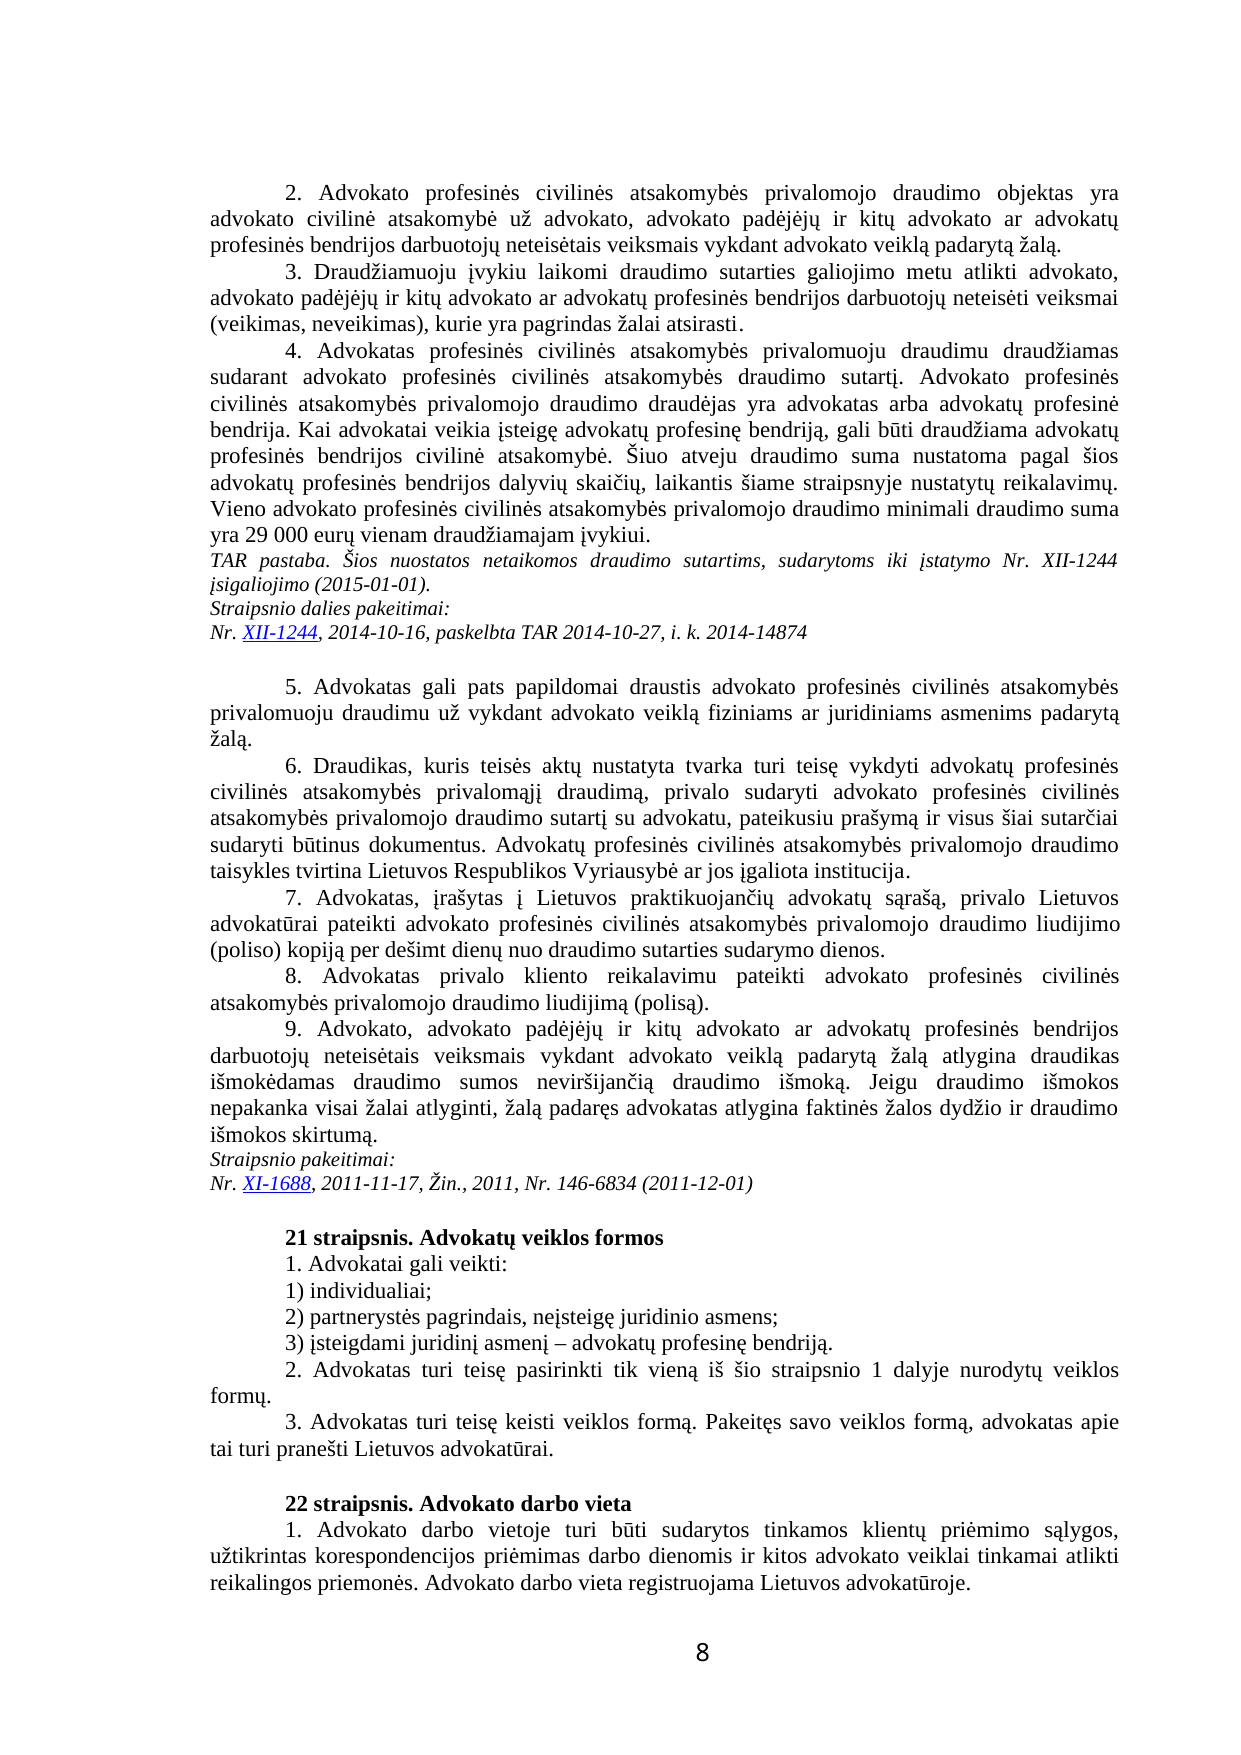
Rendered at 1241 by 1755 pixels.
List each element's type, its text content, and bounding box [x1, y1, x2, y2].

text 22 straipsnis. Advokato darbo vieta [210, 1490, 1120, 1516]
text 2) partnerystės pagrindais, neįsteigę juridinio asmens; [210, 1303, 1120, 1329]
text Straipsnio pakeitimai: [210, 1147, 1120, 1171]
text 1. Advokatai gali veikti: [210, 1250, 1120, 1277]
text 2. Advokatas turi teisę pasirinkti tik vieną iš šio straipsnio 1 dalyje nurodytų veiklos formų. [210, 1356, 1120, 1408]
text Nr. XII-1244, 2014-10-16, paskelbta TAR 2014-10-27, i. k. 2014-14874 [210, 620, 1120, 644]
text 8. Advokatas privalo kliento reikalavimu pateikti advokato profesinės civilinės atsakomybės privalomojo draudimo liudijimą (polisą). [210, 963, 1120, 1015]
text Straipsnio dalies pakeitimai: [210, 596, 1120, 620]
text 1. Advokato darbo vietoje turi būti sudarytos tinkamos klientų priėmimo sąlygos, užtikrintas korespondencijos priėmimas darbo dienomis ir kitos advokato veiklai tinkamai atlikti reikalingos priemonės. Advokato darbo vieta registruojama Lietuvos advokatūroje. [210, 1516, 1120, 1595]
text 3) įsteigdami juridinį asmenį – advokatų profesinę bendriją. [210, 1329, 1120, 1356]
text Nr. XI-1688, 2011-11-17, Žin., 2011, Nr. 146-6834 (2011-12-01) [210, 1171, 1120, 1195]
text 7. Advokatas, įrašytas į Lietuvos praktikuojančių advokatų sąrašą, privalo Lietuvos advokatūrai pateikti advokato profesinės civilinės atsakomybės privalomojo draudimo liudijimo (poliso) kopiją per dešimt dienų nuo draudimo sutarties sudarymo dienos. [210, 883, 1120, 963]
text 21 straipsnis. Advokatų veiklos formos [210, 1224, 1120, 1250]
text 1) individualiai; [210, 1277, 1120, 1303]
text 2. Advokato profesinės civilinės atsakomybės privalomojo draudimo objektas yra advokato civilinė atsakomybė už advokato, advokato padėjėjų ir kitų advokato ar advokatų profesinės bendrijos darbuotojų neteisėtais veiksmais vykdant advokato veiklą padarytą žalą. [210, 179, 1120, 258]
text 5. Advokatas gali pats papildomai draustis advokato profesinės civilinės atsakomybės privalomuoju draudimu už vykdant advokato veiklą fiziniams ar juridiniams asmenims padarytą žalą. [210, 673, 1120, 752]
text TAR pastaba. Šios nuostatos netaikomos draudimo sutartims, sudarytoms iki įstatymo Nr. XII-1244 įsigaliojimo (2015-01-01). [210, 548, 1120, 596]
text 3. Draudžiamuoju įvykiu laikomi draudimo sutarties galiojimo metu atlikti advokato, advokato padėjėjų ir kitų advokato ar advokatų profesinės bendrijos darbuotojų neteisėti veiksmai (veikimas, neveikimas), kurie yra pagrindas žalai atsirasti. [210, 258, 1120, 337]
text 9. Advokato, advokato padėjėjų ir kitų advokato ar advokatų profesinės bendrijos darbuotojų neteisėtais veiksmais vykdant advokato veiklą padarytą žalą atlygina draudikas išmokėdamas draudimo sumos neviršijančią draudimo išmoką. Jeigu draudimo išmokos nepakanka visai žalai atlyginti, žalą padaręs advokatas atlygina faktinės žalos dydžio ir draudimo išmokos skirtumą. [210, 1015, 1120, 1147]
text 6. Draudikas, kuris teisės aktų nustatyta tvarka turi teisę vykdyti advokatų profesinės civilinės atsakomybės privalomąjį draudimą, privalo sudaryti advokato profesinės civilinės atsakomybės privalomojo draudimo sutartį su advokatu, pateikusiu prašymą ir visus šiai sutarčiai sudaryti būtinus dokumentus. Advokatų profesinės civilinės atsakomybės privalomojo draudimo taisykles tvirtina Lietuvos Respublikos Vyriausybė ar jos įgaliota institucija. [210, 752, 1120, 883]
text 4. Advokatas profesinės civilinės atsakomybės privalomuoju draudimu draudžiamas sudarant advokato profesinės civilinės atsakomybės draudimo sutartį. Advokato profesinės civilinės atsakomybės privalomojo draudimo draudėjas yra advokatas arba advokatų profesinė bendrija. Kai advokatai veikia įsteigę advokatų profesinę bendriją, gali būti draudžiama advokatų profesinės bendrijos civilinė atsakomybė. Šiuo atveju draudimo suma nustatoma pagal šios advokatų profesinės bendrijos dalyvių skaičių, laikantis šiame straipsnyje nustatytų reikalavimų. Vieno advokato profesinės civilinės atsakomybės privalomojo draudimo minimali draudimo suma yra 29 000 eurų vienam draudžiamajam įvykiui. [210, 337, 1120, 548]
text 3. Advokatas turi teisę keisti veiklos formą. Pakeitęs savo veiklos formą, advokatas apie tai turi pranešti Lietuvos advokatūrai. [210, 1408, 1120, 1461]
